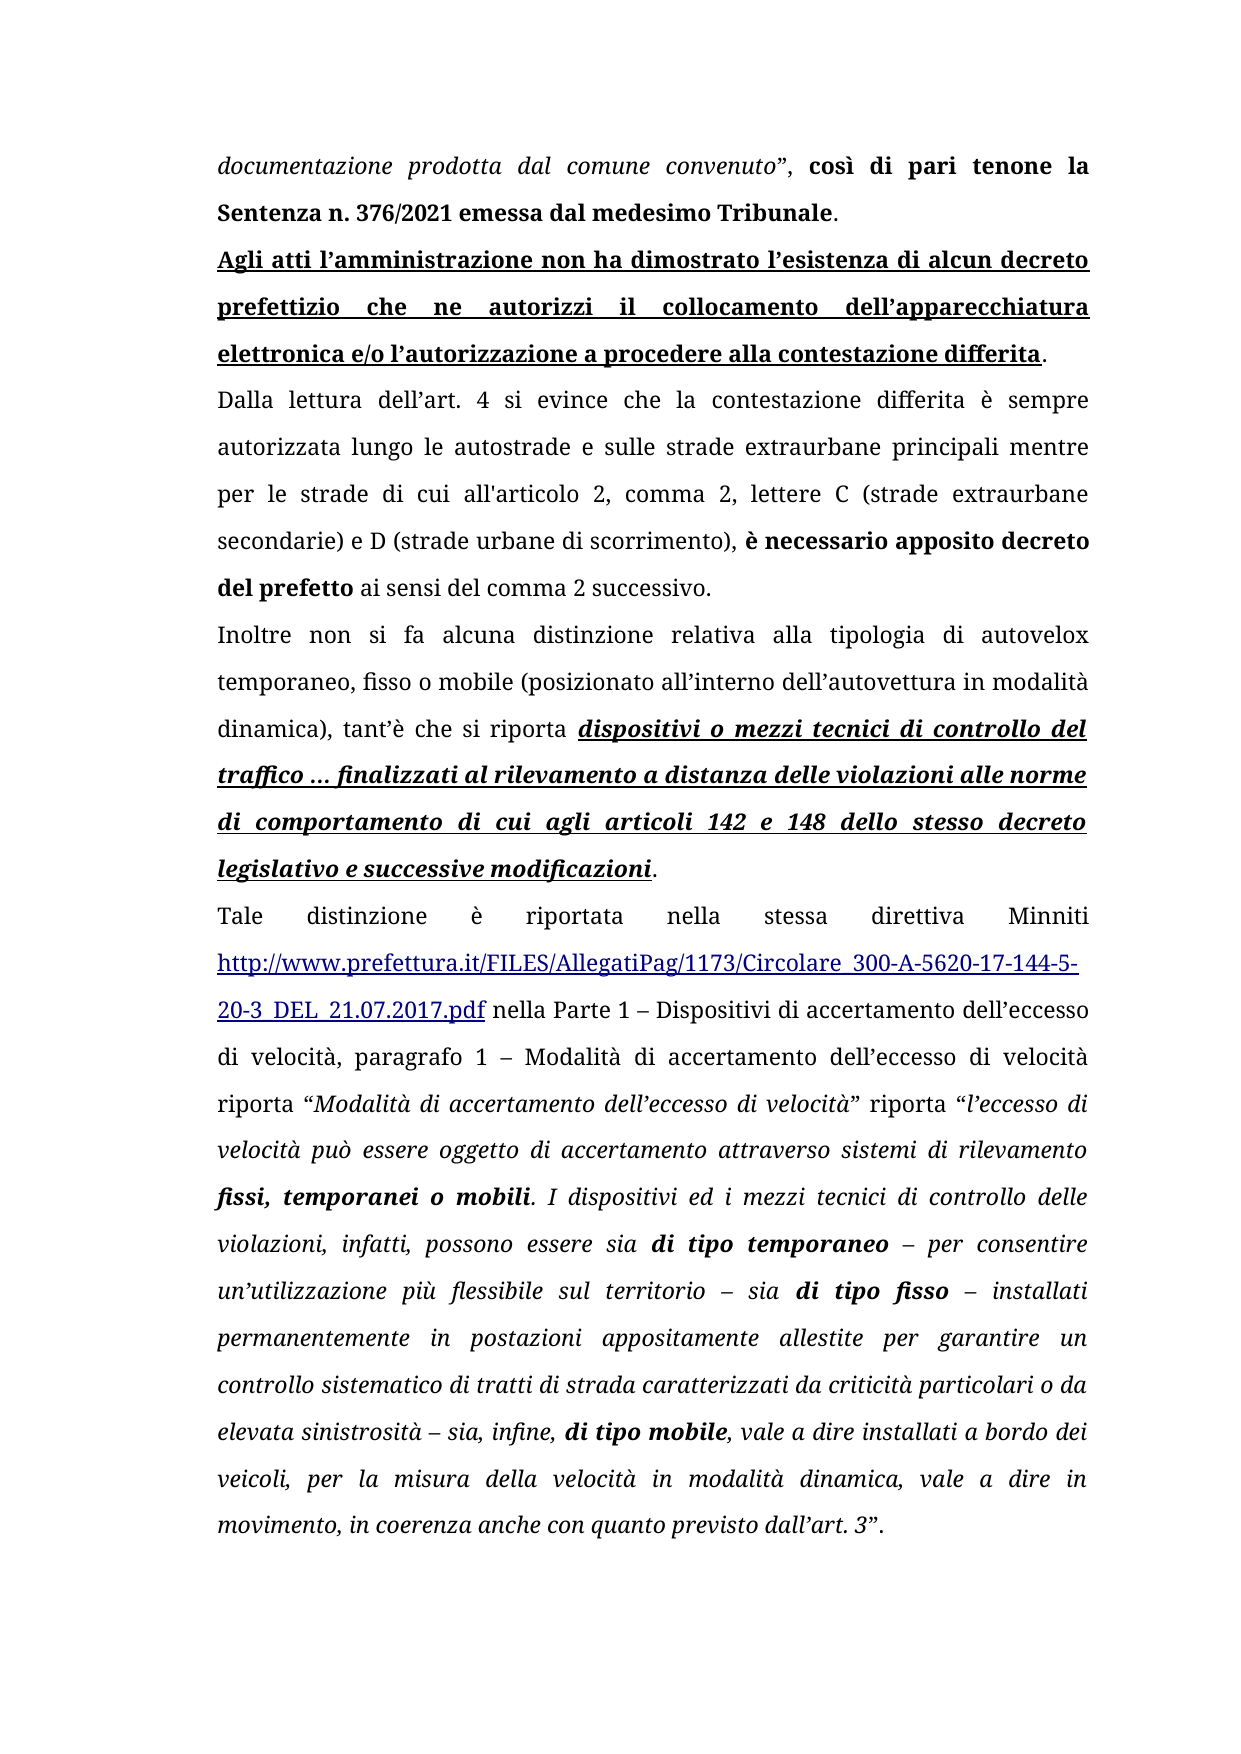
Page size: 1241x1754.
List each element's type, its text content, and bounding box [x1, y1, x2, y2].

text Inoltre non si fa alcuna distinzione relativa alla tipologia di autovelox temporaneo, fisso o mobile (posizionato all’interno dell’autovettura in modalità dinamica), tant’è che si riporta dispositivi o mezzi tecnici di controllo del traffico … finalizzati al rilevamento a distanza delle violazioni alle norme di comportamento di cui agli articoli 142 e 148 dello stesso decreto legislativo e successive modificazioni. [217, 619, 1090, 884]
text prefettizio che ne autorizzi il collocamento dell’apparecchiatura [217, 272, 1090, 317]
text elettronica e/o l’autorizzazione a procedere alla contestazione differita. [217, 319, 1090, 369]
text Agli atti l’amministrazione non ha dimostrato l’esistenza di alcun decreto [217, 244, 1090, 270]
text documentazione prodotta dal comune convenuto”, così di pari tenone la Sentenza n. 376/2021 emessa dal medesimo Tribunale. [217, 150, 1090, 228]
text Dalla lettura dell’art. 4 si evince che la contestazione differita è sempre autorizzata lungo le autostrade e sulle strade extraurbane principali mentre per le strade di cui all'articolo 2, comma 2, lettere C (strade extraurbane secondarie) e D (strade urbane di scorrimento), è necessario apposito decreto del prefetto ai sensi del comma 2 successivo. [217, 384, 1090, 603]
text Tale distinzione è riportata nella stessa direttiva Minniti http://www.prefettura.it/FILES/AllegatiPag/1173/Circolare_300-A-5620-17-144-5-20-3_DEL_21.07.2017.pdf nella Parte 1 – Dispositivi di accertamento dell’eccesso di velocità, paragrafo 1 – Modalità di accertamento dell’eccesso di velocità riporta “Modalità di accertamento dell’eccesso di velocità” riporta “l’eccesso di velocità può essere oggetto di accertamento attraverso sistemi di rilevamento fissi, temporanei o mobili. I dispositivi ed i mezzi tecnici di controllo delle violazioni, infatti, possono essere sia di tipo temporaneo – per consentire un’utilizzazione più flessibile sul territorio – sia di tipo fisso – installati permanentemente in postazioni appositamente allestite per garantire un controllo sistematico di tratti di strada caratterizzati da criticità particolari o da elevata sinistrosità – sia, infine, di tipo mobile, vale a dire installati a bordo dei veicoli, per la misura della velocità in modalità dinamica, vale a dire in movimento, in coerenza anche con quanto previsto dall’art. 3”. [217, 900, 1090, 1541]
